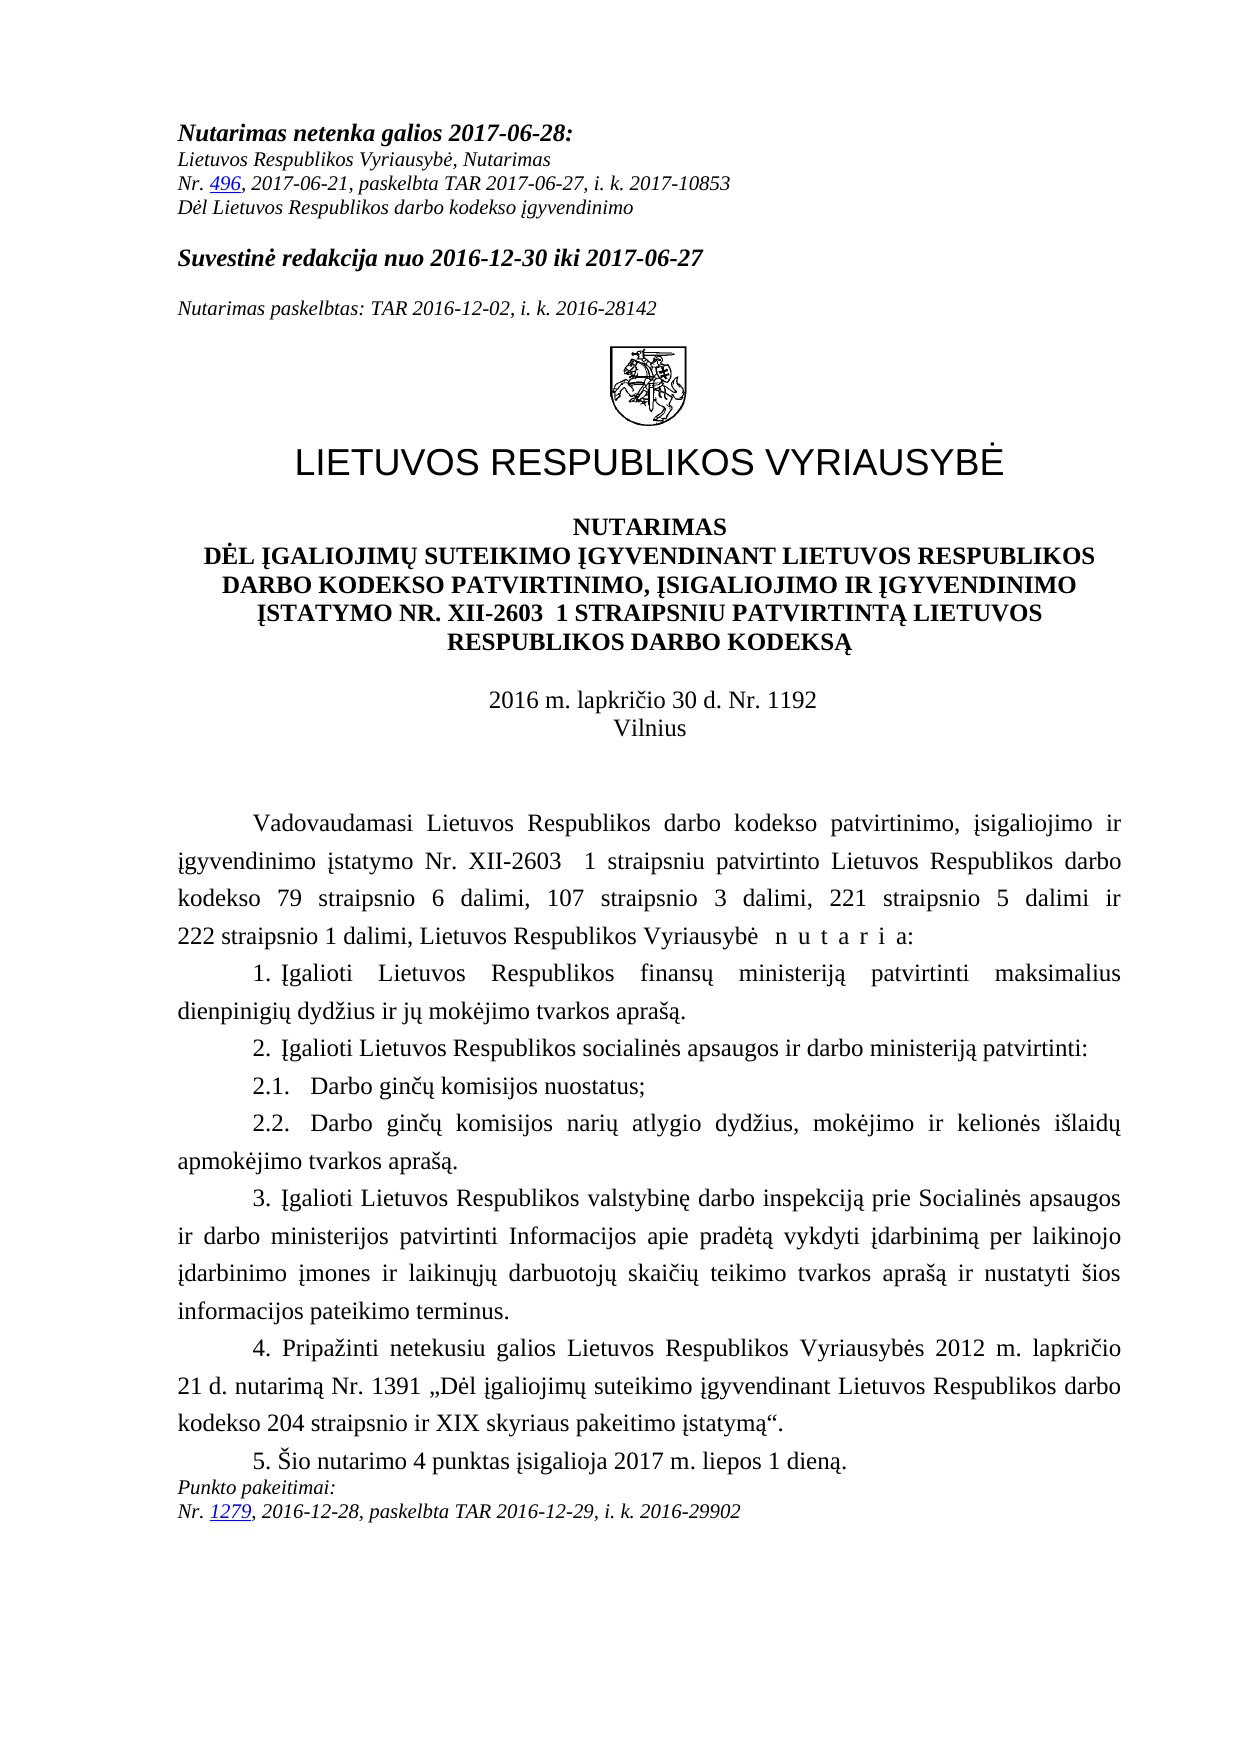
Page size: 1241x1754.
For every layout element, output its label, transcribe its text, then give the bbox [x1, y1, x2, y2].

text 3. Įgalioti Lietuvos Respublikos valstybinę darbo inspekciją prie Socialinės apsaugos ir darbo ministerijos patvirtinti Informacijos apie pradėtą vykdyti įdarbinimą per laikinojo įdarbinimo įmones ir laikinųjų darbuotojų skaičių teikimo tvarkos aprašą ir nustatyti šios informacijos pateikimo terminus. [177, 1175, 1122, 1325]
text Lietuvos Respublikos Vyriausybė, Nutarimas [177, 147, 1122, 171]
text Nutarimas netenka galios 2017-06-28: [177, 118, 1122, 147]
text DĖL ĮGALIOJIMŲ SUTEIKIMO ĮGYVENDINANT LIETUVOS RESPUBLIKOS DARBO KODEKSO PATVIRTINIMO, ĮSIGALIOJIMO IR ĮGYVENDINIMO ĮSTATYMO NR. XII-2603 1 STRAIPSNIU PATVIRTINTĄ LIETUVOS RESPUBLIKOS DARBO KODEKSĄ [177, 541, 1122, 656]
text nutarimas [177, 512, 1122, 541]
text Vadovaudamasi Lietuvos Respublikos darbo kodekso patvirtinimo, įsigaliojimo ir įgyvendinimo įstatymo Nr. XII-2603 1 straipsniu patvirtinto Lietuvos Respublikos darbo kodekso 79 straipsnio 6 dalimi, 107 straipsnio 3 dalimi, 221 straipsnio 5 dalimi ir 222 straipsnio 1 dalimi, Lietuvos Respublikos Vyriausybė nutaria: [177, 800, 1122, 950]
text Lietuvos Respublikos Vyriausybė [177, 440, 1122, 483]
text 2.2. Darbo ginčų komisijos narių atlygio dydžius, mokėjimo ir kelionės išlaidų apmokėjimo tvarkos aprašą. [177, 1100, 1122, 1175]
text Suvestinė redakcija nuo 2016-12-30 iki 2017-06-27 [177, 243, 1122, 272]
text Vilnius [177, 713, 1122, 742]
text 1. Įgalioti Lietuvos Respublikos finansų ministeriją patvirtinti maksimalius dienpinigių dydžius ir jų mokėjimo tvarkos aprašą. [177, 950, 1122, 1025]
text Nutarimas paskelbtas: TAR 2016-12-02, i. k. 2016-28142 [177, 296, 1122, 320]
text Nr. 496, 2017-06-21, paskelbta TAR 2017-06-27, i. k. 2017-10853 [177, 171, 1122, 195]
text 2. Įgalioti Lietuvos Respublikos socialinės apsaugos ir darbo ministeriją patvirtinti: [177, 1025, 1122, 1062]
text 2.1. Darbo ginčų komisijos nuostatus; [177, 1062, 1122, 1100]
text 5. Šio nutarimo 4 punktas įsigalioja 2017 m. liepos 1 dieną. [177, 1437, 1122, 1475]
text 2016 m. lapkričio 30 d. Nr. 1192 [177, 685, 1122, 713]
text Dėl Lietuvos Respublikos darbo kodekso įgyvendinimo [177, 195, 1122, 219]
text Punkto pakeitimai: [177, 1475, 1122, 1499]
text 4. Pripažinti netekusiu galios Lietuvos Respublikos Vyriausybės 2012 m. lapkričio 21 d. nutarimą Nr. 1391 „Dėl įgaliojimų suteikimo įgyvendinant Lietuvos Respublikos darbo kodekso 204 straipsnio ir XIX skyriaus pakeitimo įstatymą“. [177, 1325, 1122, 1437]
text Nr. 1279, 2016-12-28, paskelbta TAR 2016-12-29, i. k. 2016-29902 [177, 1499, 1122, 1523]
